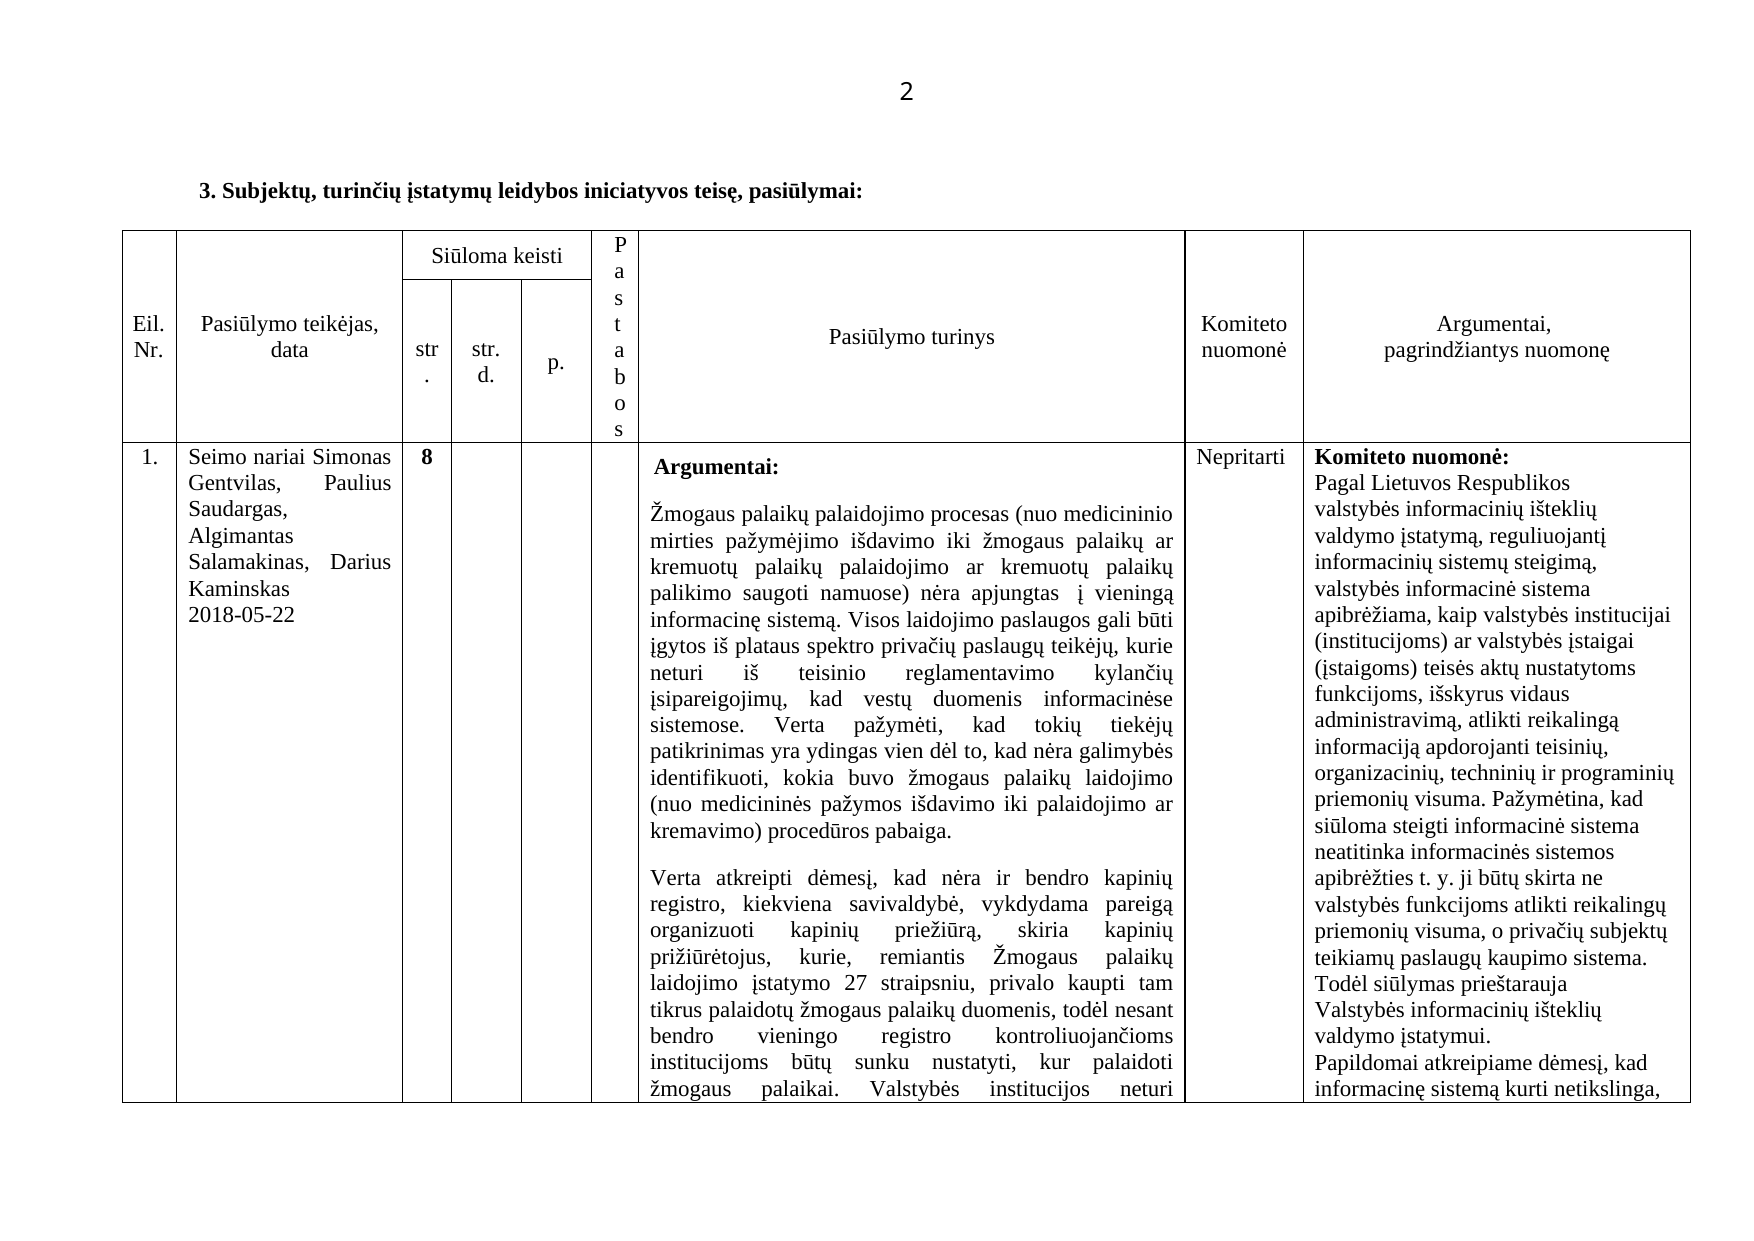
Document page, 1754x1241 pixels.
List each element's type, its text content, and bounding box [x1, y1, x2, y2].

table_cell Komiteto nuomonė: Pagal Lietuvos Respublikos valstybės informacinių išteklių valdymo įstatymą, reguliuojantį informacinių sistemų steigimą, valstybės informacinė sistema apibrėžiama, kaip valstybės institucijai (institucijoms) ar valstybės įstaigai (įstaigoms) teisės aktų nustatytoms funkcijoms, išskyrus vidaus administravimą, atlikti reikalingą informaciją apdorojanti teisinių, organizacinių, techninių ir programinių priemonių visuma. Pažymėtina, kad siūloma steigti informacinė sistema neatitinka informacinės sistemos apibrėžties t. y. ji būtų skirta ne valstybės funkcijoms atlikti reikalingų priemonių visuma, o privačių subjektų teikiamų paslaugų kaupimo sistema. Todėl siūlymas prieštarauja Valstybės informacinių išteklių valdymo įstatymui. Papildomai atkreipiame dėmesį, kad informacinę sistemą kurti netikslinga, [1304, 443, 1690, 1102]
table_header Komiteto nuomonė [1186, 231, 1303, 442]
table_cell [452, 443, 521, 1102]
table_header Pasiūlymo teikėjas, data [177, 231, 402, 442]
table_cell str. d. [452, 280, 521, 442]
table_header Siūloma keisti [403, 231, 591, 279]
list 3. Subjektų, turinčių įstatymų leidybos iniciatyvos teisę, pasiūlymai: [193, 177, 1695, 203]
table_cell [592, 443, 638, 1102]
table_header Eil. Nr. [123, 231, 176, 442]
table_cell Seimo nariai Simonas Gentvilas, Paulius Saudargas, Algimantas Salamakinas, Darius Kaminskas 2018-05-22 [177, 443, 402, 1102]
table_cell 8 [403, 443, 451, 1102]
table_cell str. [403, 280, 451, 442]
table_cell 1. [123, 443, 176, 1102]
table_cell p. [522, 280, 591, 442]
table_cell [522, 443, 591, 1102]
table_cell Argumentai: Žmogaus palaikų palaidojimo procesas (nuo medicininio mirties pažymėjimo išdavimo iki žmogaus palaikų ar kremuotų palaikų palaidojimo ar kremuotų palaikų palikimo saugoti namuose) nėra apjungtas į vieningą informacinę sistemą. Visos laidojimo paslaugos gali būti įgytos iš plataus spektro privačių paslaugų teikėjų, kurie neturi iš teisinio reglamentavimo kylančių įsipareigojimų, kad vestų duomenis informacinėse sistemose. Verta pažymėti, kad tokių tiekėjų patikrinimas yra ydingas vien dėl to, kad nėra galimybės identifikuoti, kokia buvo žmogaus palaikų laidojimo (nuo medicininės pažymos išdavimo iki palaidojimo ar kremavimo) procedūros pabaiga. Verta atkreipti dėmesį, kad nėra ir bendro kapinių registro, kiekviena savivaldybė, vykdydama pareigą organizuoti kapinių priežiūrą, skiria kapinių prižiūrėtojus, kurie, remiantis Žmogaus palaikų laidojimo įstatymo 27 straipsniu, privalo kaupti tam tikrus palaidotų žmogaus palaikų duomenis, todėl nesant bendro vieningo registro kontroliuojančioms institucijoms būtų sunku nustatyti, kur palaidoti žmogaus palaikai. Valstybės institucijos neturi [639, 443, 1184, 1102]
table_header Pasiūlymo turinys [639, 231, 1184, 442]
table_header Pastabos [592, 231, 638, 442]
table_cell Nepritarti [1186, 443, 1303, 1102]
table_header Argumentai, pagrindžiantys nuomonę [1304, 231, 1690, 442]
